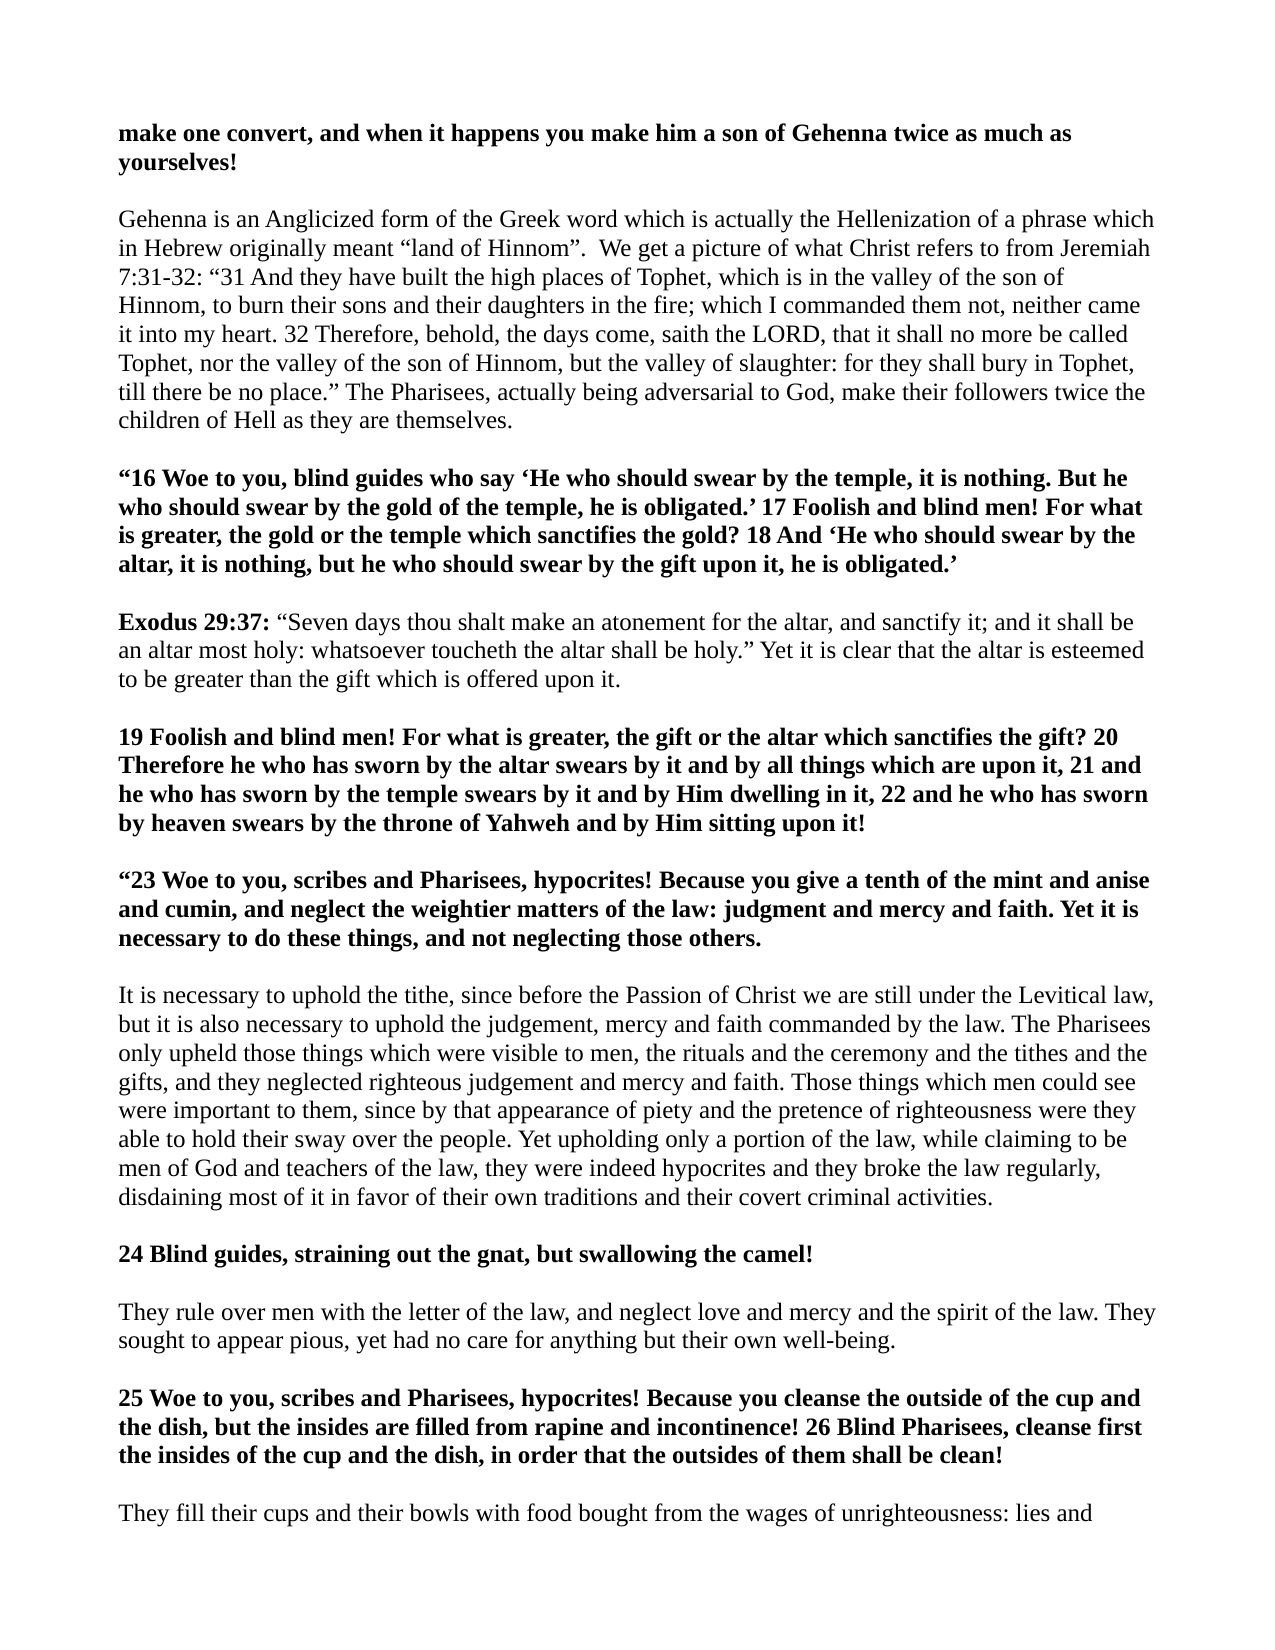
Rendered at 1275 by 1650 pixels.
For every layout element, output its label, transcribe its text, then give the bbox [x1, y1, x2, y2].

text 19 Foolish and blind men! For what is greater, the gift or the altar which sanctifies the gift? 20 Therefore he who has sworn by the altar swears by it and by all things which are upon it, 21 and he who has sworn by the temple swears by it and by Him dwelling in it, 22 and he who has sworn by heaven swears by the throne of Yahweh and by Him sitting upon it! [118, 722, 1157, 837]
text make one convert, and when it happens you make him a son of Gehenna twice as much as yourselves! [118, 118, 1157, 176]
text Exodus 29:37: “Seven days thou shalt make an atonement for the altar, and sanctify it; and it shall be an altar most holy: whatsoever toucheth the altar shall be holy.” Yet it is clear that the altar is esteemed to be greater than the gift which is offered upon it. [118, 607, 1157, 693]
text It is necessary to uphold the tithe, since before the Passion of Christ we are still under the Levitical law, but it is also necessary to uphold the judgement, mercy and faith commanded by the law. The Pharisees only upheld those things which were visible to men, the rituals and the ceremony and the tithes and the gifts, and they neglected righteous judgement and mercy and faith. Those things which men could see were important to them, since by that appearance of piety and the pretence of righteousness were they able to hold their sway over the people. Yet upholding only a portion of the law, while claiming to be men of God and teachers of the law, they were indeed hypocrites and they broke the law regularly, disdaining most of it in favor of their own traditions and their covert criminal activities. [118, 981, 1157, 1211]
text They fill their cups and their bowls with food bought from the wages of unrighteousness: lies and [118, 1498, 1157, 1527]
text “16 Woe to you, blind guides who say ‘He who should swear by the temple, it is nothing. But he who should swear by the gold of the temple, he is obligated.’ 17 Foolish and blind men! For what is greater, the gold or the temple which sanctifies the gold? 18 And ‘He who should swear by the altar, it is nothing, but he who should swear by the gift upon it, he is obligated.’ [118, 463, 1157, 578]
text 25 Woe to you, scribes and Pharisees, hypocrites! Because you cleanse the outside of the cup and the dish, but the insides are filled from rapine and incontinence! 26 Blind Pharisees, cleanse first the insides of the cup and the dish, in order that the outsides of them shall be clean! [118, 1383, 1157, 1469]
text They rule over men with the letter of the law, and neglect love and mercy and the spirit of the law. They sought to appear pious, yet had no care for anything but their own well-being. [118, 1297, 1157, 1354]
text “23 Woe to you, scribes and Pharisees, hypocrites! Because you give a tenth of the mint and anise and cumin, and neglect the weightier matters of the law: judgment and mercy and faith. Yet it is necessary to do these things, and not neglecting those others. [118, 866, 1157, 952]
text 24 Blind guides, straining out the gnat, but swallowing the camel! [118, 1239, 1157, 1268]
text Gehenna is an Anglicized form of the Greek word which is actually the Hellenization of a phrase which in Hebrew originally meant “land of Hinnom”. We get a picture of what Christ refers to from Jeremiah 7:31-32: “31 And they have built the high places of Tophet, which is in the valley of the son of Hinnom, to burn their sons and their daughters in the fire; which I commanded them not, neither came it into my heart. 32 Therefore, behold, the days come, saith the LORD, that it shall no more be called Tophet, nor the valley of the son of Hinnom, but the valley of slaughter: for they shall bury in Tophet, till there be no place.” The Pharisees, actually being adversarial to God, make their followers twice the children of Hell as they are themselves. [118, 204, 1157, 434]
